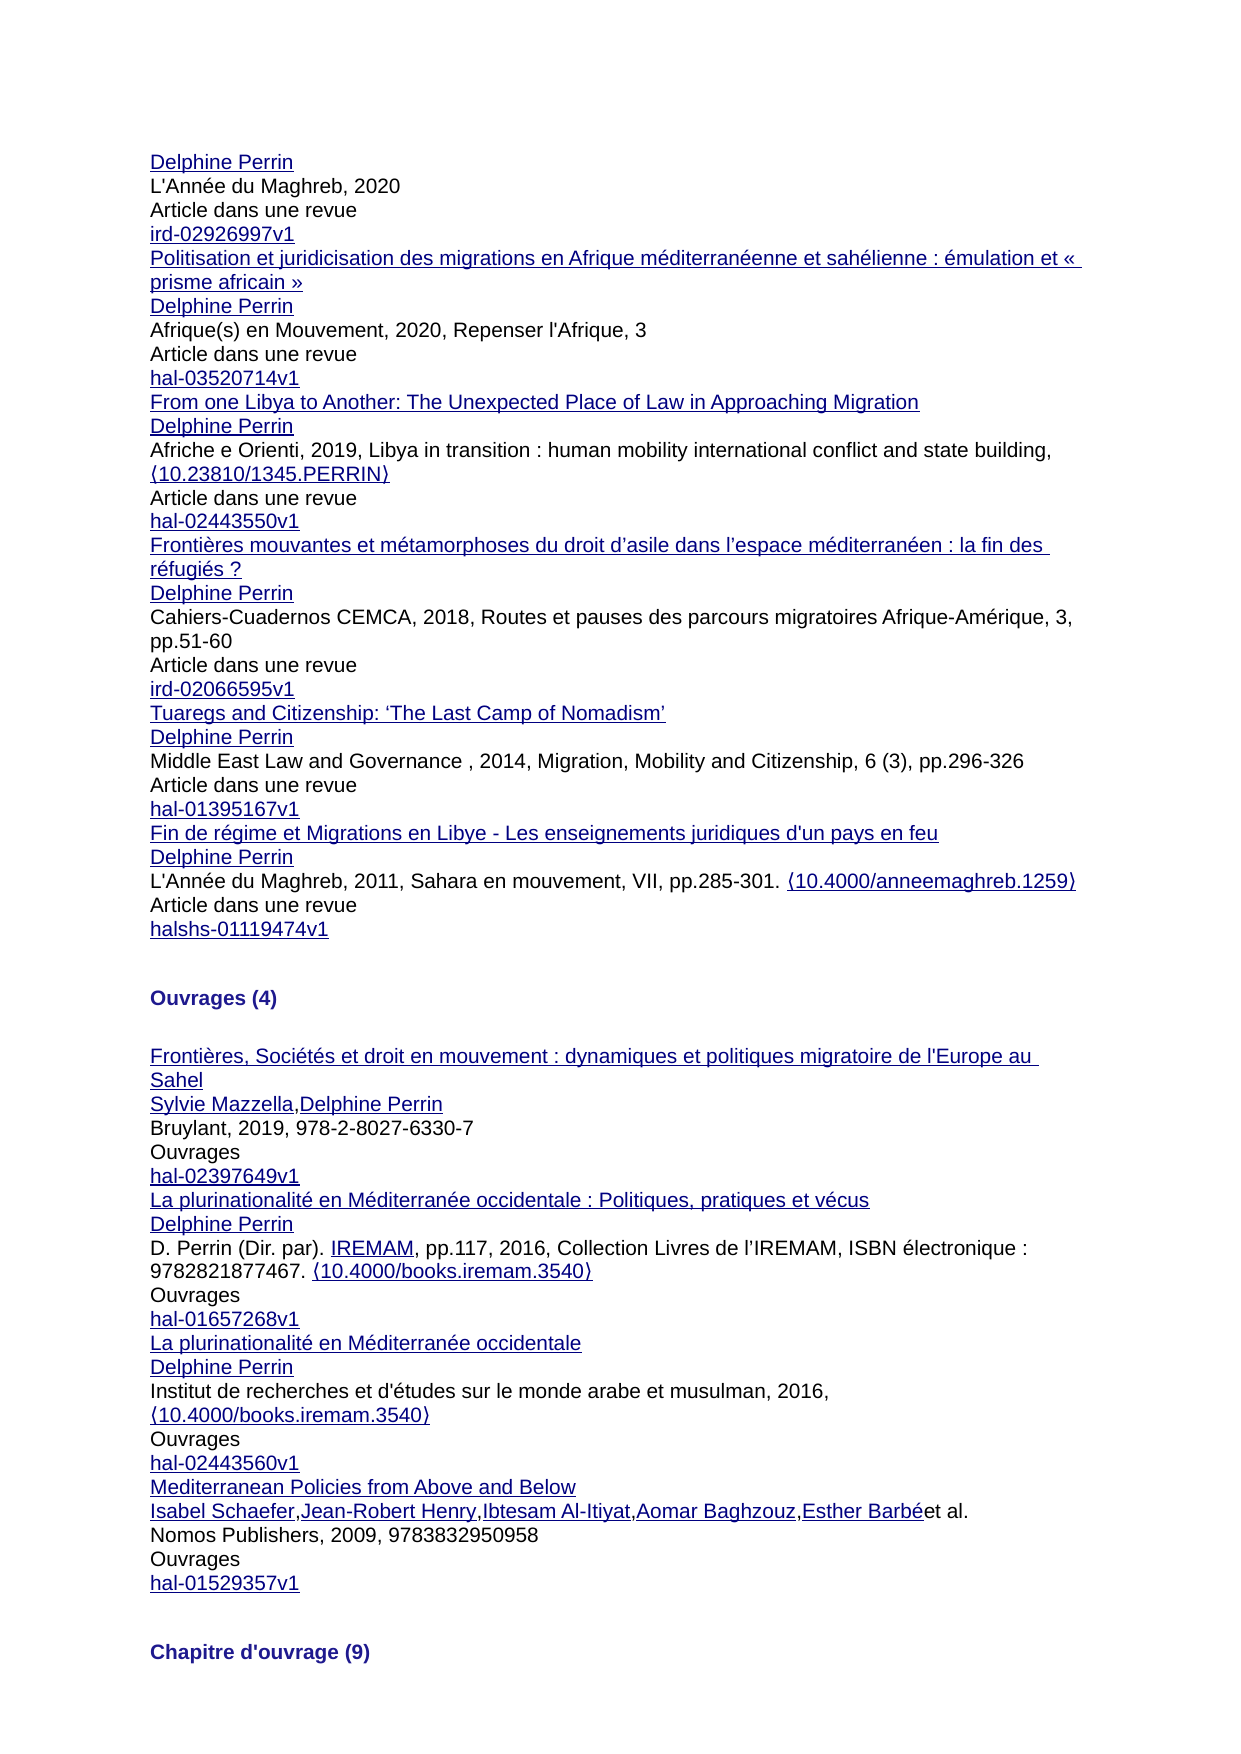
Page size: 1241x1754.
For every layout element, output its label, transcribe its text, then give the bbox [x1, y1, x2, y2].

table_header Frontières, Sociétés et droit en mouvement : dynamiques et politiques migratoire de l'Europe au Sahel Sylvie Mazzella,Delphine Perrin Bruylant, 2019, 978-2-8027-6330-7 Ouvrages hal-02397649v1 [150, 1044, 1090, 1187]
table_cell La plurinationalité en Méditerranée occidentale : Politiques, pratiques et vécus Delphine Perrin D. Perrin (Dir. par). IREMAM, pp.117, 2016, Collection Livres de l’IREMAM, ISBN électronique : 9782821877467. ⟨10.4000/books.iremam.3540⟩ Ouvrages hal-01657268v1 [150, 1188, 1090, 1331]
subtitle Ouvrages (4) [150, 985, 1090, 1009]
table_cell From one Libya to Another: The Unexpected Place of Law in Approaching Migration Delphine Perrin Afriche e Orienti, 2019, Libya in transition : human mobility international conflict and state building, ⟨10.23810/1345.PERRIN⟩ Article dans une revue hal-02443550v1 [150, 390, 1090, 533]
table_cell La plurinationalité en Méditerranée occidentale Delphine Perrin Institut de recherches et d'études sur le monde arabe et musulman, 2016, ⟨10.4000/books.iremam.3540⟩ Ouvrages hal-02443560v1 [150, 1331, 1090, 1475]
table_cell Mediterranean Policies from Above and Below Isabel Schaefer,Jean-Robert Henry,Ibtesam Al-Itiyat,Aomar Baghzouz,Esther Barbéet al. Nomos Publishers, 2009, 9783832950958 Ouvrages hal-01529357v1 [150, 1475, 1090, 1595]
table_cell Delphine Perrin L'Année du Maghreb, 2020 Article dans une revue ird-02926997v1 [150, 150, 1090, 246]
table_cell Tuaregs and Citizenship: ‘The Last Camp of Nomadism’ Delphine Perrin Middle East Law and Governance , 2014, Migration, Mobility and Citizenship, 6 (3), pp.296-326 Article dans une revue hal-01395167v1 [150, 701, 1090, 821]
table_cell Frontières mouvantes et métamorphoses du droit d’asile dans l’espace méditerranéen : la fin des réfugiés ? Delphine Perrin Cahiers-Cuadernos CEMCA, 2018, Routes et pauses des parcours migratoires Afrique-Amérique, 3, pp.51-60 Article dans une revue ird-02066595v1 [150, 533, 1090, 701]
subtitle Chapitre d'ouvrage (9) [150, 1639, 1090, 1663]
table_cell Fin de régime et Migrations en Libye - Les enseignements juridiques d'un pays en feu Delphine Perrin L'Année du Maghreb, 2011, Sahara en mouvement, VII, pp.285-301. ⟨10.4000/anneemaghreb.1259⟩ Article dans une revue halshs-01119474v1 [150, 821, 1090, 941]
table_cell Politisation et juridicisation des migrations en Afrique méditerranéenne et sahélienne : émulation et « prisme africain » Delphine Perrin Afrique(s) en Mouvement, 2020, Repenser l'Afrique, 3 Article dans une revue hal-03520714v1 [150, 246, 1090, 389]
